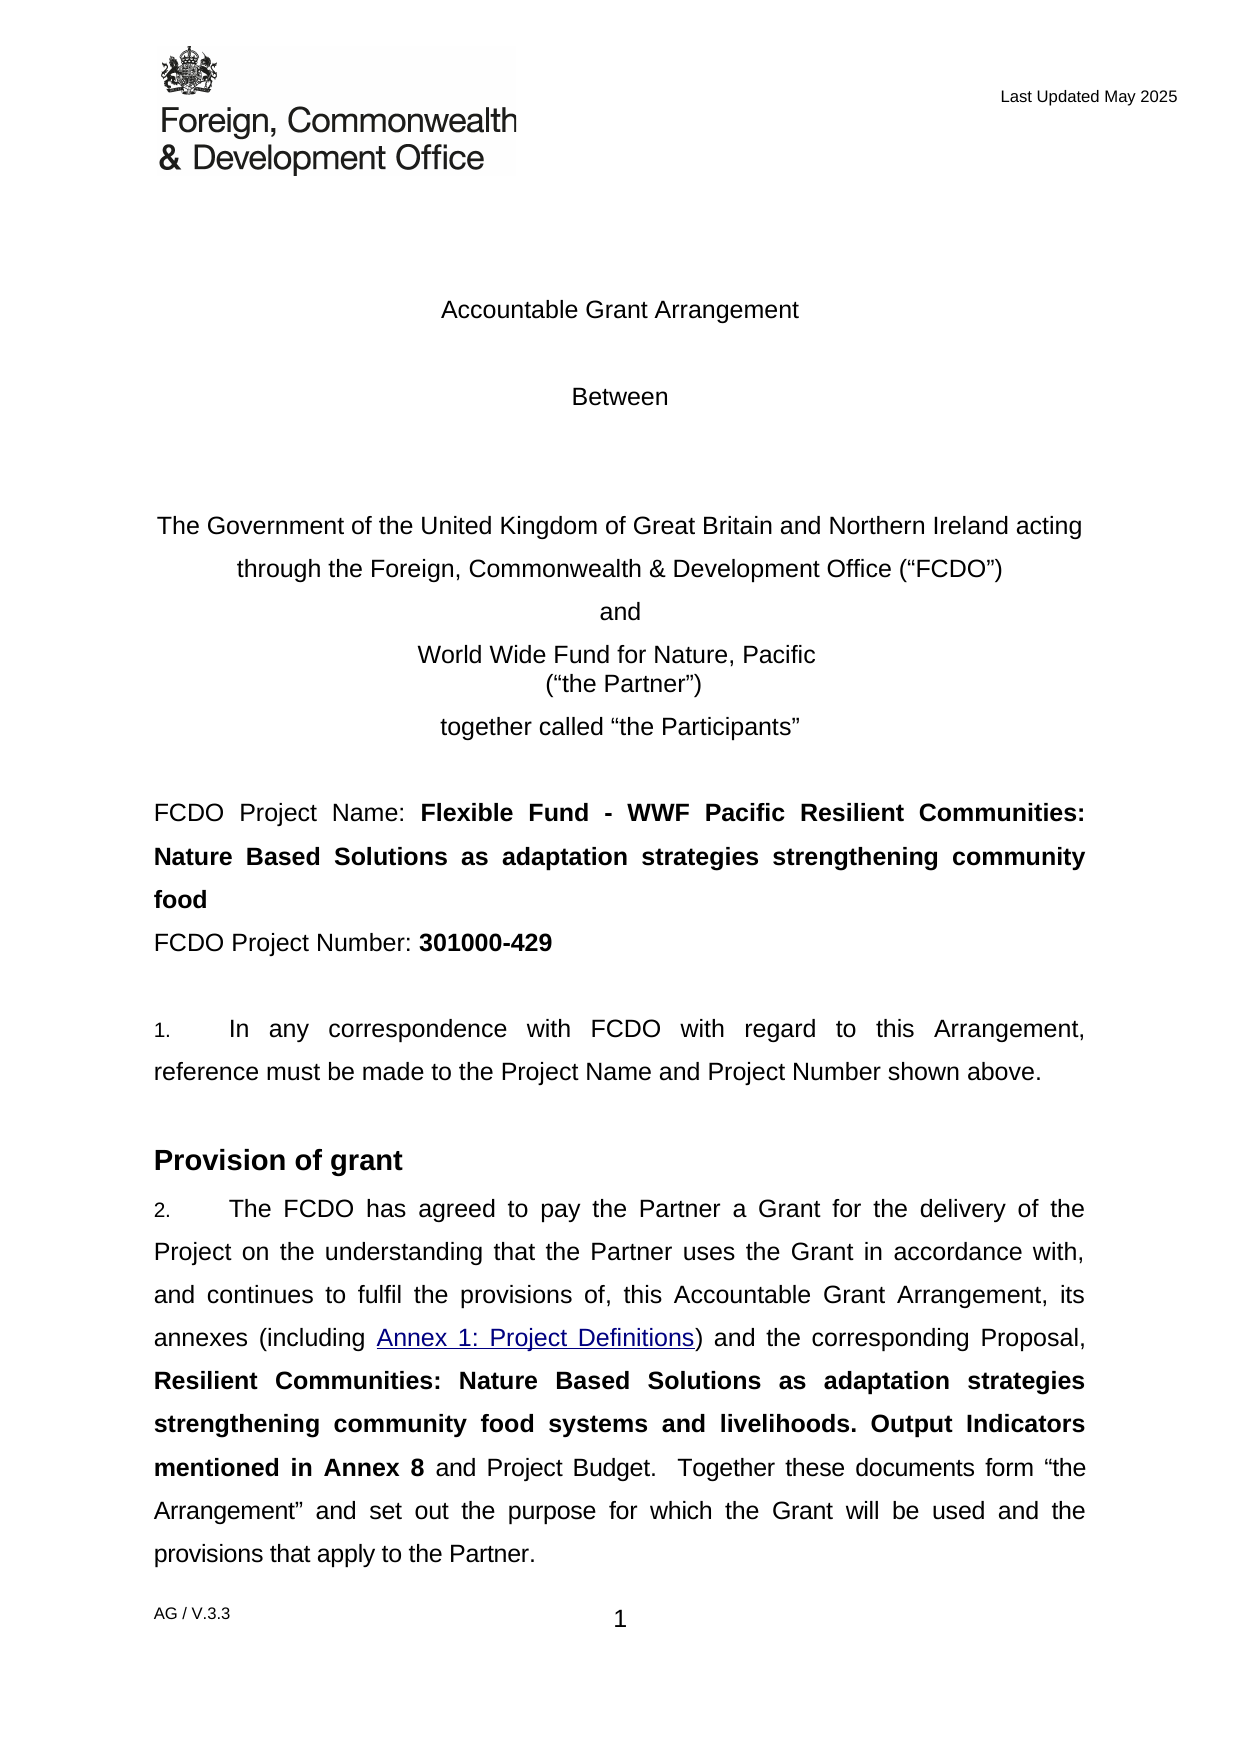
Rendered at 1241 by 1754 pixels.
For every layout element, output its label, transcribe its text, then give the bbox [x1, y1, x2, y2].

text Provision of grant [153, 1143, 1087, 1177]
text The Government of the United Kingdom of Great Britain and Northern Ireland acting through the Foreign, Commonwealth & Development Office (“FCDO”) [153, 511, 1087, 583]
text FCDO Project Number: 301000-429 [153, 928, 1087, 957]
text World Wide Fund for Nature, Pacific [153, 640, 1087, 669]
text Between [153, 382, 1087, 410]
text and [153, 597, 1087, 626]
list In any correspondence with FCDO with regard to this Arrangement, reference must be made to the Project Name and Project Number shown above. [153, 1014, 1087, 1086]
text together called “the Participants” [153, 712, 1087, 741]
text Accountable Grant Arrangement [153, 295, 1087, 324]
list The FCDO has agreed to pay the Partner a Grant for the delivery of the Project on the understanding that the Partner uses the Grant in accordance with, and continues to fulfil the provisions of, this Accountable Grant Arrangement, its annexes (including Annex 1: Project Definitions) and the corresponding Proposal, Resilient Communities: Nature Based Solutions as adaptation strategies strengthening community food systems and livelihoods. Output Indicators mentioned in Annex 8 and Project Budget. Together these documents form “the Arrangement” and set out the purpose for which the Grant will be used and the provisions that apply to the Partner. [153, 1194, 1087, 1567]
text (“the Partner”) [153, 669, 1087, 698]
text FCDO Project Name: Flexible Fund - WWF Pacific Resilient Communities: Nature Based Solutions as adaptation strategies strengthening community food [153, 798, 1087, 913]
